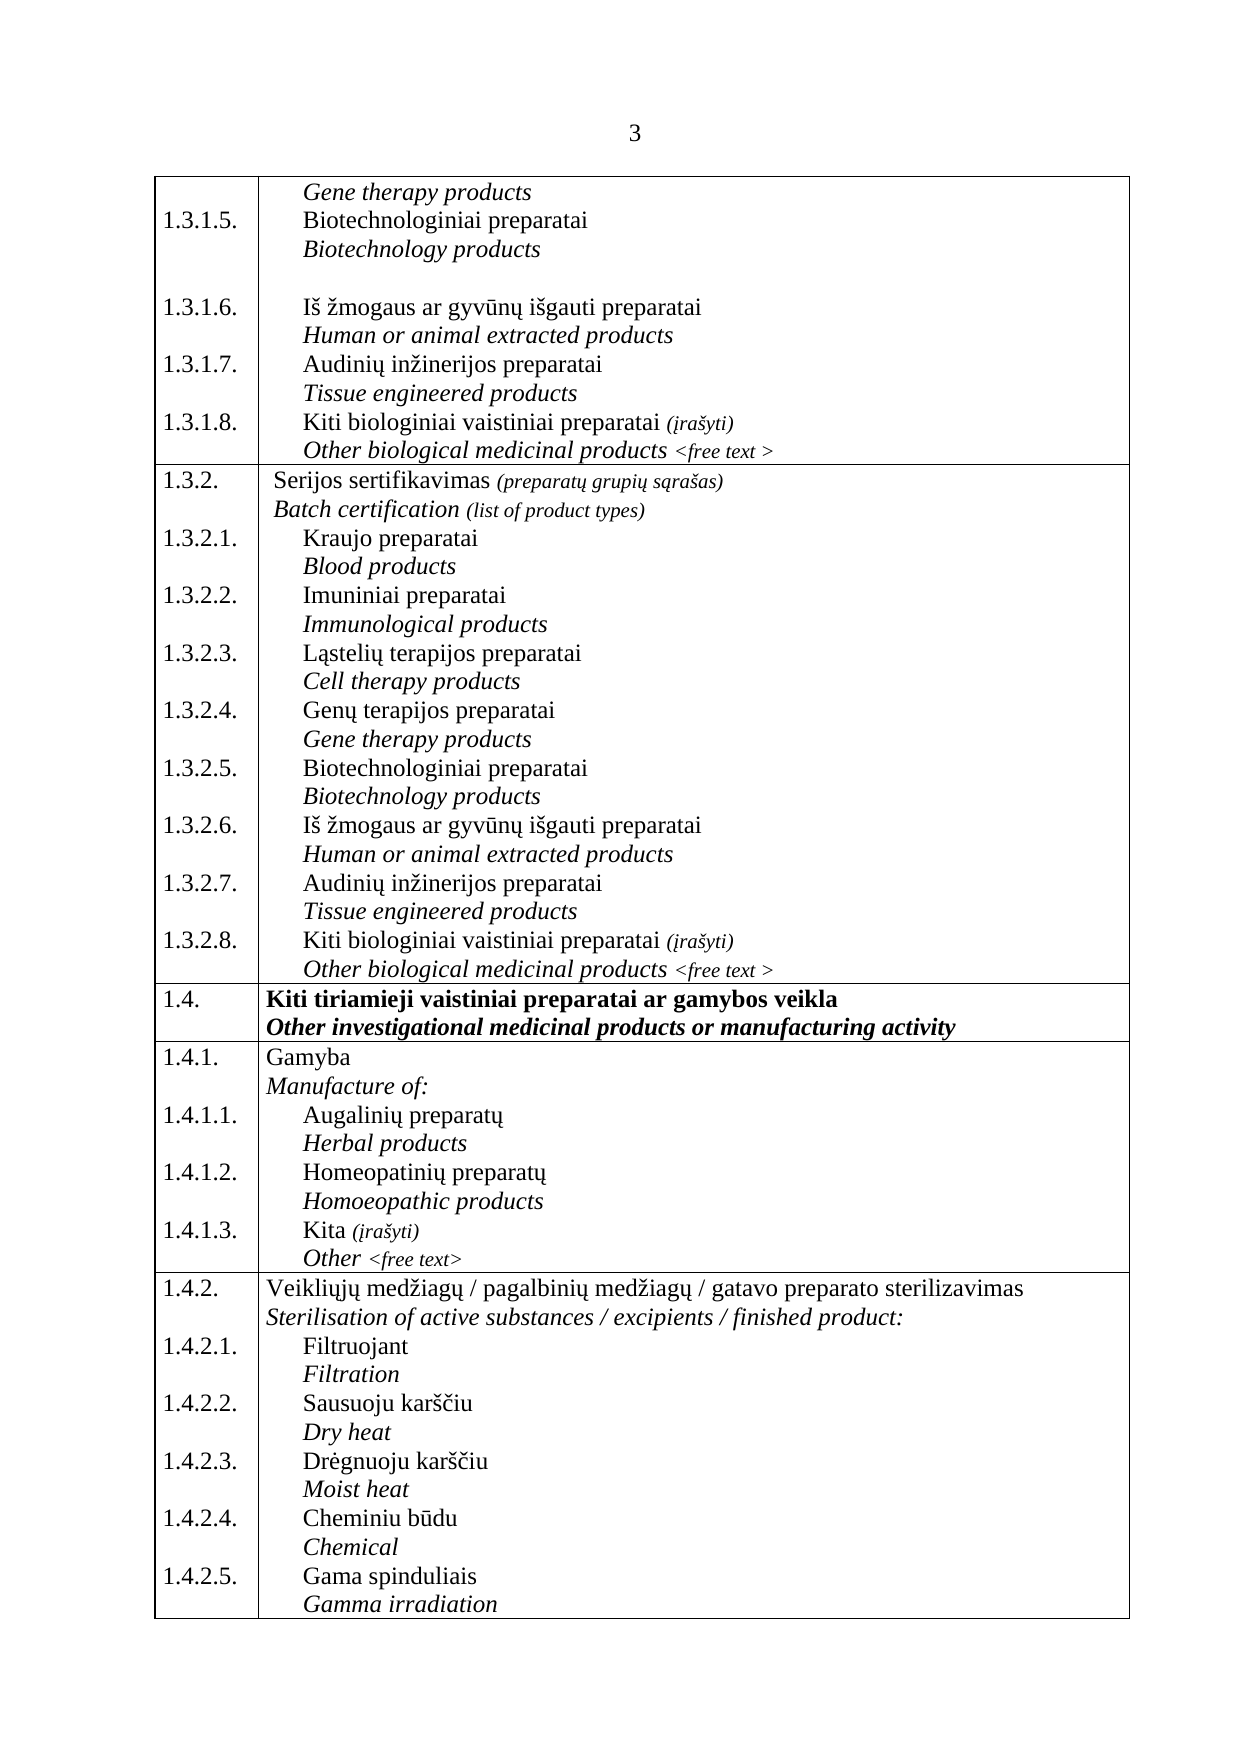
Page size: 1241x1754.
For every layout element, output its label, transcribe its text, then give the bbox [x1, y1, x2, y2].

table_cell Veikliųjų medžiagų / pagalbinių medžiagų / gatavo preparato sterilizavimas Sterilisation of active substances / excipients / finished product: Filtruojant Filtration Sausuoju karščiu Dry heat Drėgnuoju karščiu Moist heat Cheminiu būdu Chemical Gama spinduliais Gamma irradiation [259, 1273, 1055, 1618]
table_cell Kiti tiriamieji vaistiniai preparatai ar gamybos veikla Other investigational medicinal products or manufacturing activity [259, 984, 1129, 1041]
table_cell [1055, 1273, 1111, 1618]
table_cell [1111, 465, 1129, 983]
table_cell 1.3.2. 1.3.2.1. 1.3.2.2. 1.3.2.3. 1.3.2.4. 1.3.2.5. 1.3.2.6. 1.3.2.7. 1.3.2.8. [156, 465, 258, 983]
table_cell [1055, 177, 1111, 464]
table_cell Gamyba Manufacture of: Augalinių preparatų Herbal products Homeopatinių preparatų Homoeopathic products Kita (įrašyti) Other <free text> [259, 1042, 1055, 1272]
table_cell [1055, 1042, 1111, 1272]
table_cell 1.4.1. 1.4.1.1. 1.4.1.2. 1.4.1.3. [156, 1042, 258, 1272]
table_cell 1.3.1.5. 1.3.1.6. 1.3.1.7. 1.3.1.8. [156, 177, 258, 464]
table_cell [1111, 1042, 1129, 1272]
table_cell [1111, 177, 1129, 464]
table_cell Serijos sertifikavimas (preparatų grupių sąrašas) Batch certification (list of product types) Kraujo preparatai Blood products Imuniniai preparatai Immunological products Ląstelių terapijos preparatai Cell therapy products Genų terapijos preparatai Gene therapy products Biotechnologiniai preparatai Biotechnology products Iš žmogaus ar gyvūnų išgauti preparatai Human or animal extracted products Audinių inžinerijos preparatai Tissue engineered products Kiti biologiniai vaistiniai preparatai (įrašyti) Other biological medicinal products <free text > [259, 465, 1055, 983]
table_cell 1.4. [156, 984, 258, 1041]
table_cell [1111, 1273, 1129, 1618]
table_cell Gene therapy products Biotechnologiniai preparatai Biotechnology products Iš žmogaus ar gyvūnų išgauti preparatai Human or animal extracted products Audinių inžinerijos preparatai Tissue engineered products Kiti biologiniai vaistiniai preparatai (įrašyti) Other biological medicinal products <free text > [259, 177, 1055, 464]
table_cell [1055, 465, 1111, 983]
table_cell 1.4.2. 1.4.2.1. 1.4.2.2. 1.4.2.3. 1.4.2.4. 1.4.2.5. [156, 1273, 258, 1618]
